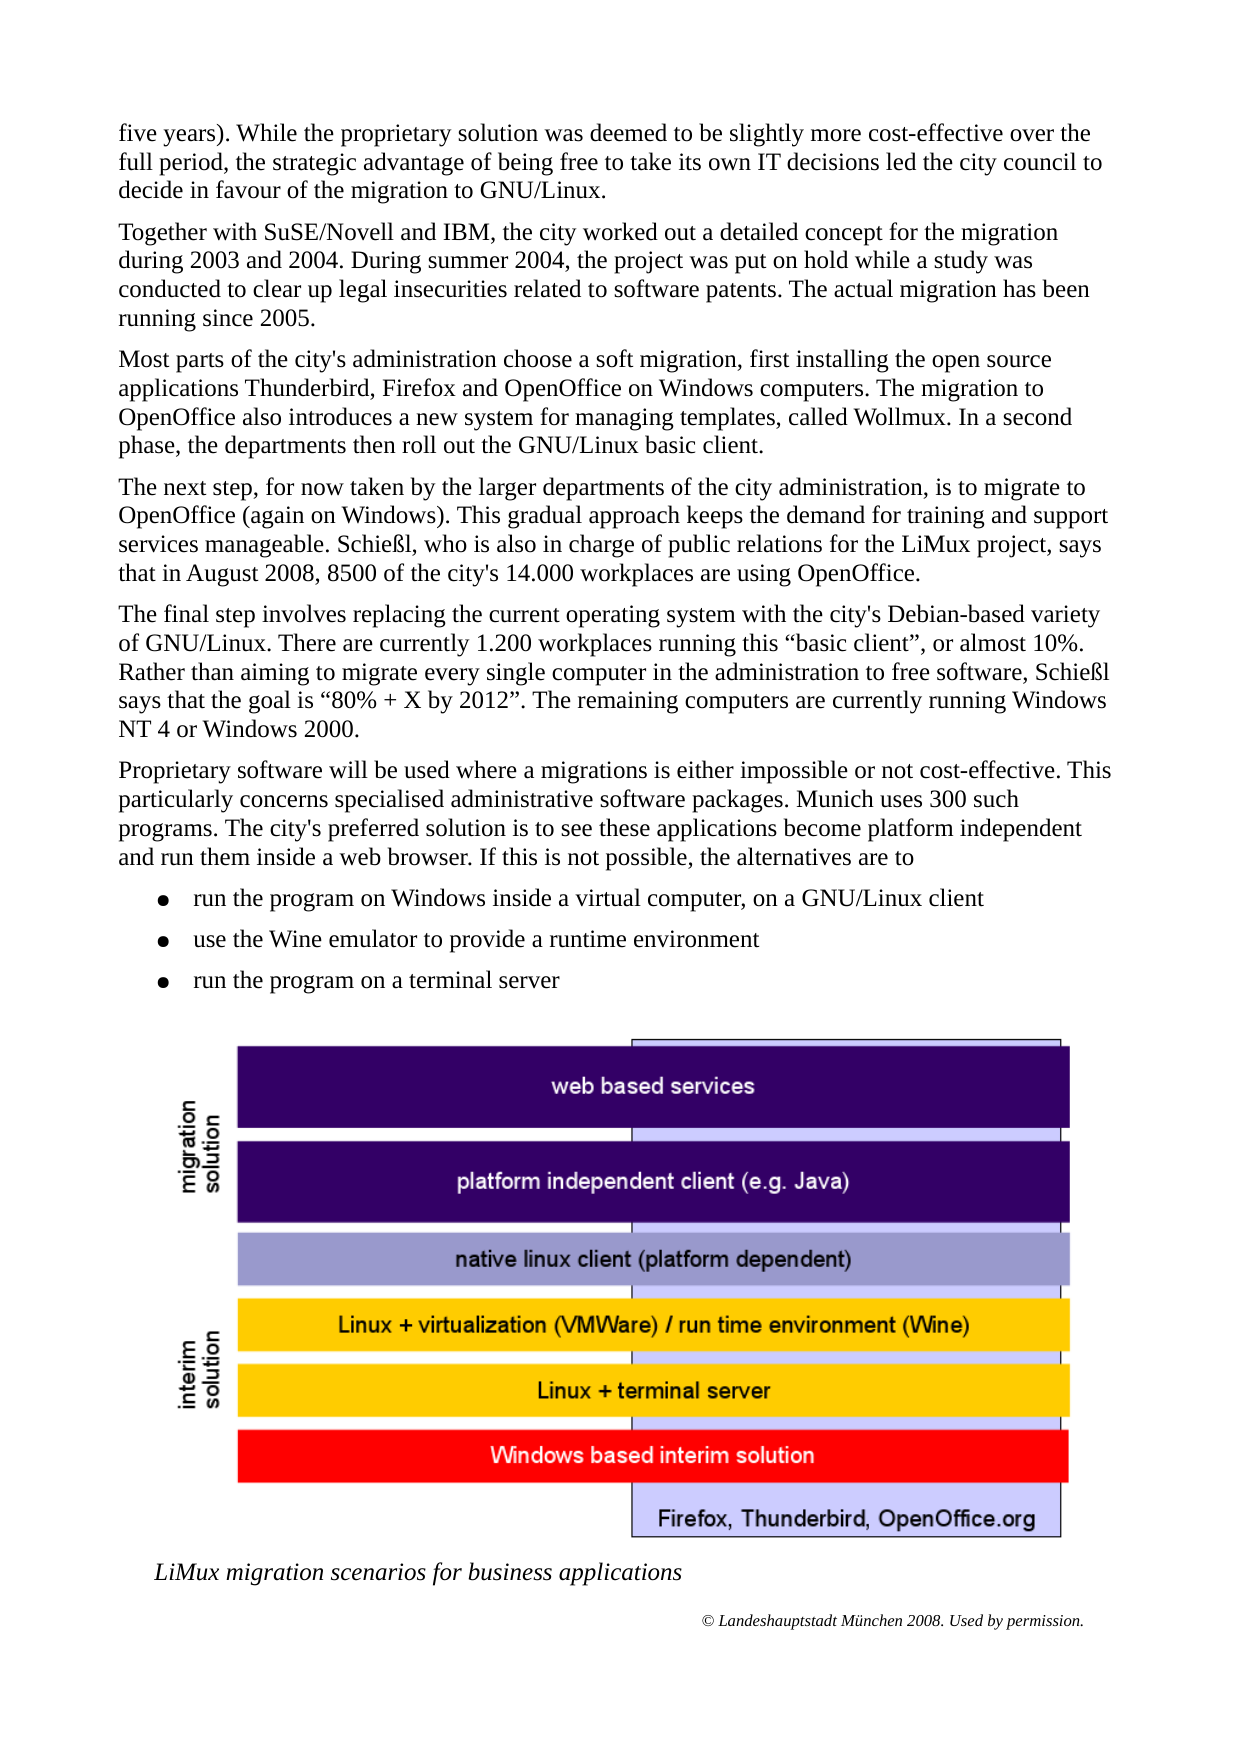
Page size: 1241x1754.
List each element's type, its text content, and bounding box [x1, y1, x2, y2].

list run the program on a terminal server [156, 966, 1122, 994]
text Proprietary software will be used where a migrations is either impossible or not cost-effective. This particularly concerns specialised administrative software packages. Munich uses 300 such programs. The city's preferred solution is to see these applications become platform independent and run them inside a web browser. If this is not possible, the alternatives are to [118, 756, 1122, 871]
list use the Wine emulator to provide a runtime environment [156, 924, 1122, 953]
text five years). While the proprietary solution was deemed to be slightly more cost-effective over the full period, the strategic advantage of being free to take its own IT decisions led the city council to decide in favour of the migration to GNU/Linux. [118, 118, 1122, 204]
text The final step involves replacing the current operating system with the city's Debian-based variety of GNU/Linux. There are currently 1.200 workplaces running this “basic client”, or almost 10%. Rather than aiming to migrate every single computer in the administration to free software, Schießl says that the goal is “80% + X by 2012”. The remaining computers are currently running Windows NT 4 or Windows 2000. [118, 599, 1122, 743]
picture [154, 1023, 1087, 1557]
text Most parts of the city's administration choose a soft migration, first installing the open source applications Thunderbird, Firefox and OpenOffice on Windows computers. The migration to OpenOffice also introduces a new system for managing templates, called Wollmux. In a second phase, the departments then roll out the GNU/Linux basic client. [118, 344, 1122, 459]
list run the program on Windows inside a virtual computer, on a GNU/Linux client [156, 883, 1122, 912]
text Together with SuSE/Novell and IBM, the city worked out a detailed concept for the migration during 2003 and 2004. During summer 2004, the project was put on hold while a study was conducted to clear up legal insecurities related to software patents. The actual migration has been running since 2005. [118, 217, 1122, 332]
text The next step, for now taken by the larger departments of the city administration, is to migrate to OpenOffice (again on Windows). This gradual approach keeps the demand for training and support services manageable. Schießl, who is also in charge of public relations for the LiMux project, says that in August 2008, 8500 of the city's 14.000 workplaces are using OpenOffice. [118, 472, 1122, 587]
text LiMux migration scenarios for business applications [154, 1557, 1086, 1586]
text [154, 1586, 1086, 1611]
text [154, 1010, 1086, 1023]
text © Landeshauptstadt München 2008. Used by permission. [154, 1611, 1086, 1630]
